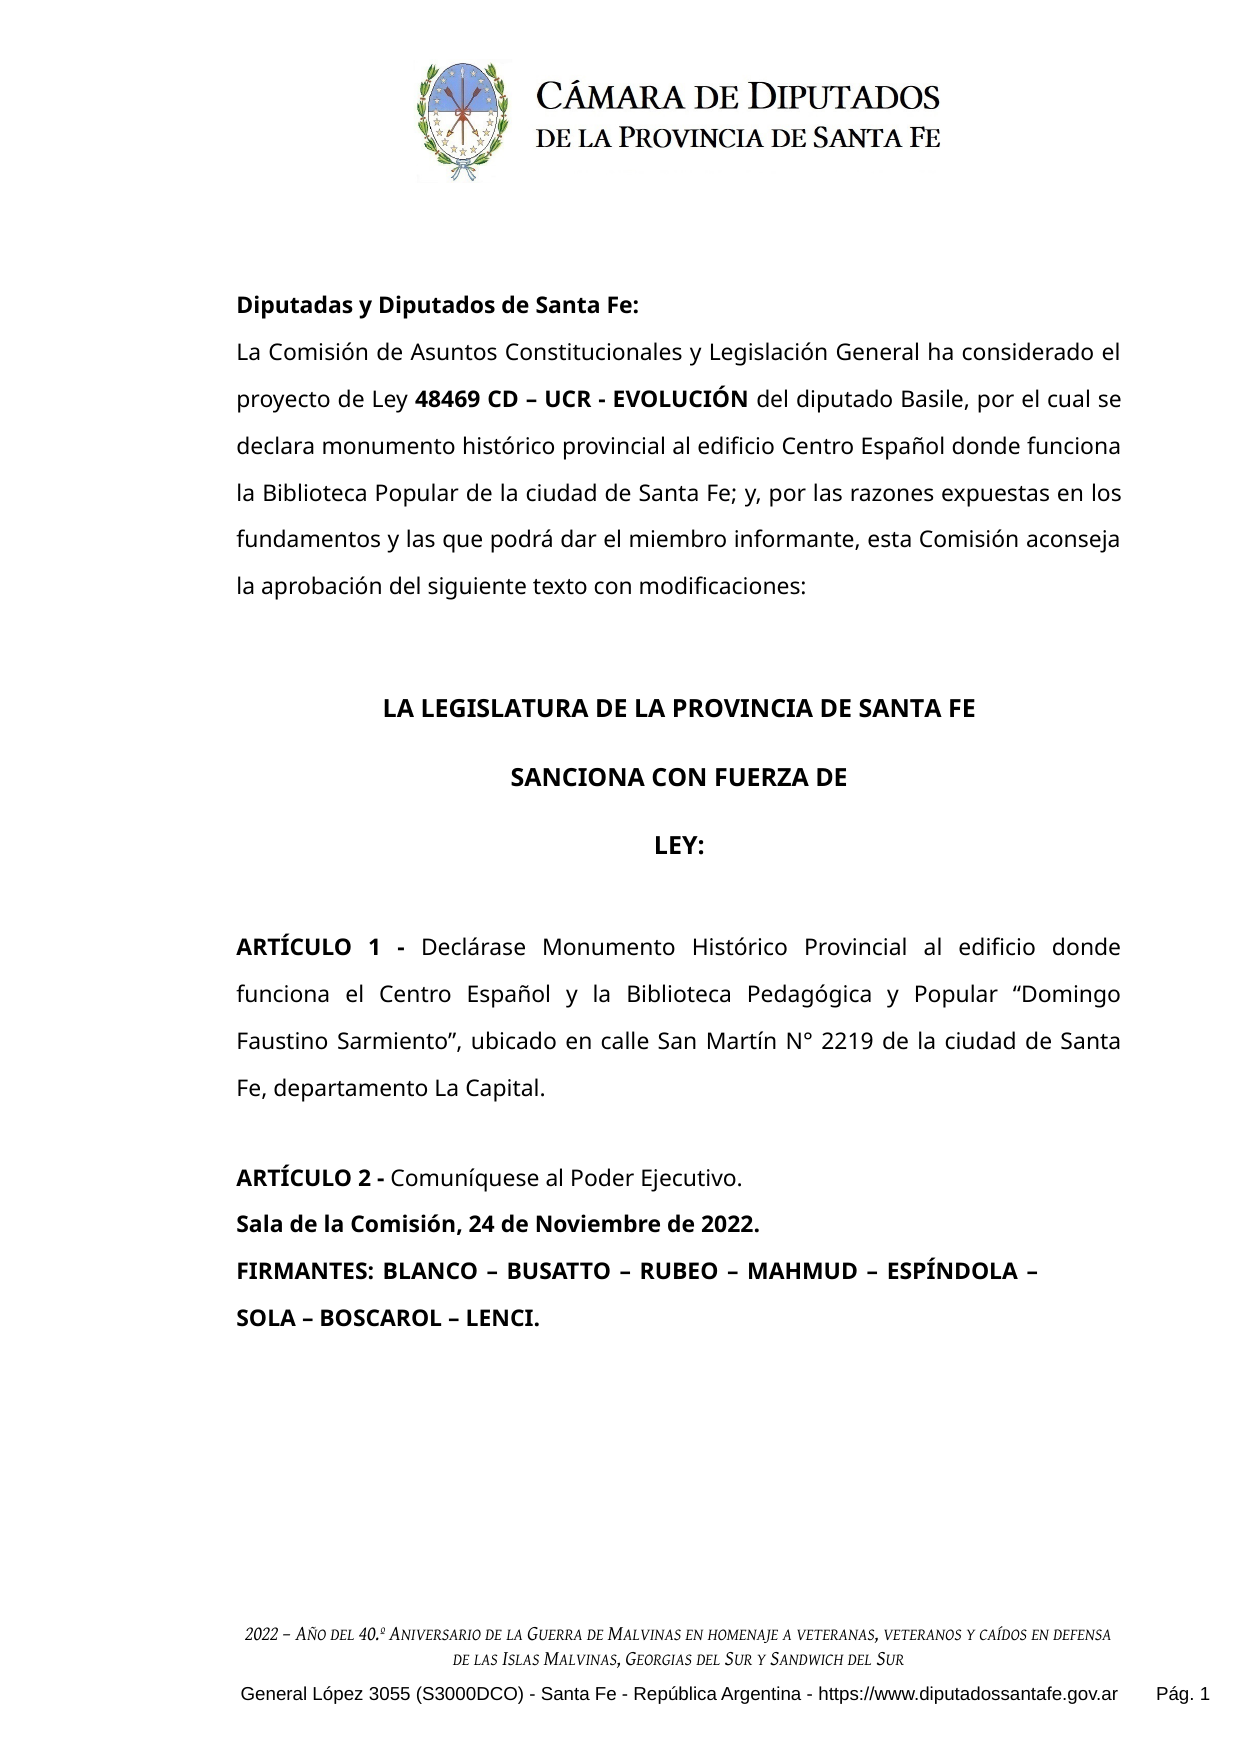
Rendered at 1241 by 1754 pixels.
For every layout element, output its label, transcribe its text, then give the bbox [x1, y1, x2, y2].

text Sala de la Comisión, 24 de Noviembre de 2022. [236, 1208, 1039, 1240]
text La Comisión de Asuntos Constitucionales y Legislación General ha considerado el proyecto de Ley 48469 CD – UCR - EVOLUCIÓN del diputado Basile, por el cual se declara monumento histórico provincial al edificio Centro Español donde funciona la Biblioteca Popular de la ciudad de Santa Fe; y, por las razones expuestas en los fundamentos y las que podrá dar el miembro informante, esta Comisión aconseja la aprobación del siguiente texto con modificaciones: [236, 336, 1122, 602]
text ARTÍCULO 2 - Comuníquese al Poder Ejecutivo. [236, 1162, 1122, 1193]
text SANCIONA CON FUERZA DE [236, 759, 1122, 793]
text LA LEGISLATURA DE LA PROVINCIA DE SANTA FE [236, 691, 1122, 725]
text ARTÍCULO 1 - Declárase Monumento Histórico Provincial al edificio donde funciona el Centro Español y la Biblioteca Pedagógica y Popular “Domingo Faustino Sarmiento”, ubicado en calle San Martín N° 2219 de la ciudad de Santa Fe, departamento La Capital. [236, 931, 1122, 1103]
text Diputadas y Diputados de Santa Fe: [236, 289, 1122, 320]
text FIRMANTES: BLANCO – BUSATTO – RUBEO – MAHMUD – ESPÍNDOLA – SOLA – BOSCAROL – LENCI. [236, 1255, 1039, 1333]
text LEY: [236, 828, 1122, 862]
picture [413, 59, 945, 183]
